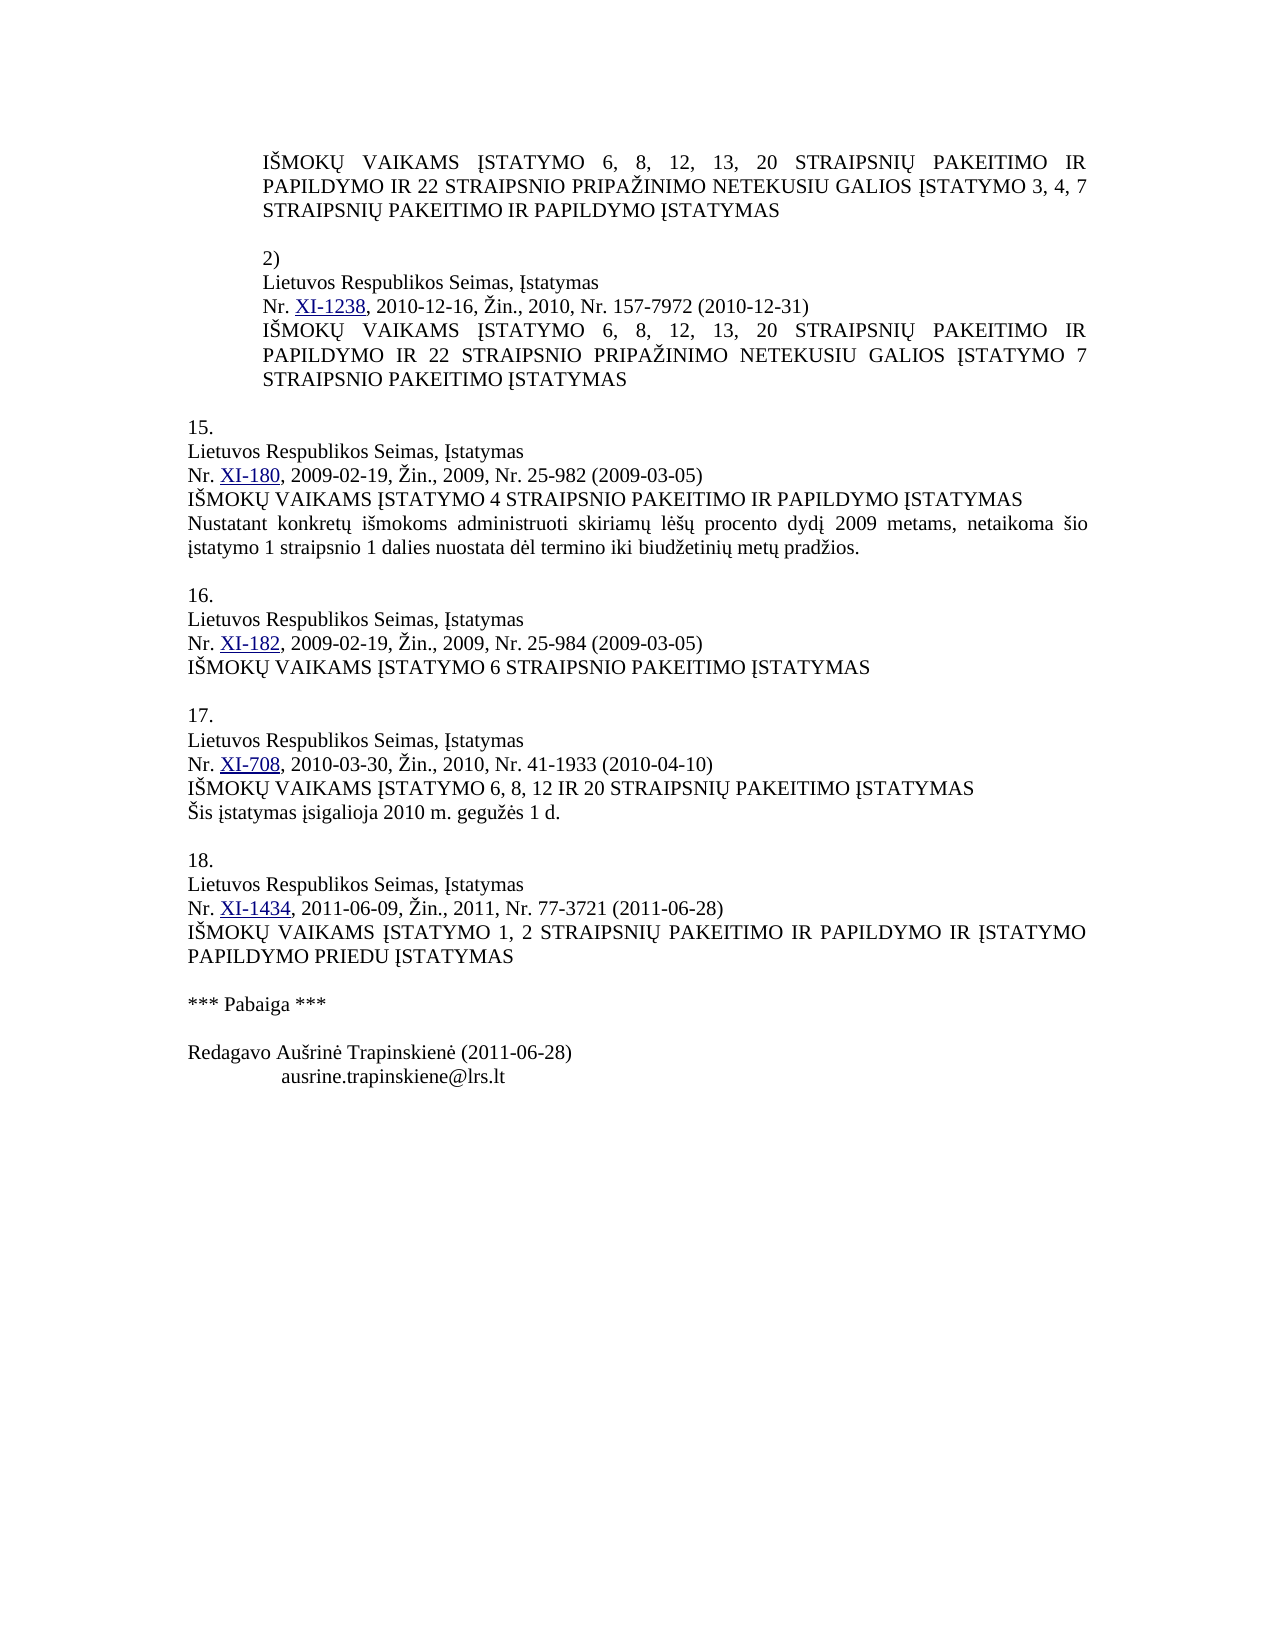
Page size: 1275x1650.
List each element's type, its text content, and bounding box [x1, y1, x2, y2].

text 18. [187, 848, 1087, 872]
text 15. [187, 415, 1087, 439]
text IŠMOKŲ VAIKAMS ĮSTATYMO 6 STRAIPSNIO PAKEITIMO ĮSTATYMAS [187, 655, 1087, 679]
text 2) [187, 246, 1087, 270]
text IŠMOKŲ VAIKAMS ĮSTATYMO 1, 2 STRAIPSNIŲ PAKEITIMO IR PAPILDYMO IR ĮSTATYMO PAPILDYMO PRIEDU ĮSTATYMAS [187, 920, 1087, 968]
text IŠMOKŲ VAIKAMS ĮSTATYMO 4 STRAIPSNIO PAKEITIMO IR PAPILDYMO ĮSTATYMAS [187, 487, 1087, 511]
text Šis įstatymas įsigalioja 2010 m. gegužės 1 d. [187, 800, 1087, 824]
text Nr. XI-1238, 2010-12-16, Žin., 2010, Nr. 157-7972 (2010-12-31) [187, 294, 1087, 318]
text Lietuvos Respublikos Seimas, Įstatymas [187, 872, 1087, 896]
text Nustatant konkretų išmokoms administruoti skiriamų lėšų procento dydį 2009 metams, netaikoma šio įstatymo 1 straipsnio 1 dalies nuostata dėl termino iki biudžetinių metų pradžios. [187, 511, 1088, 559]
text Nr. XI-1434, 2011-06-09, Žin., 2011, Nr. 77-3721 (2011-06-28) [187, 896, 1087, 920]
text IŠMOKŲ VAIKAMS ĮSTATYMO 6, 8, 12, 13, 20 STRAIPSNIŲ PAKEITIMO IR PAPILDYMO IR 22 STRAIPSNIO PRIPAŽINIMO NETEKUSIU GALIOS ĮSTATYMO 7 STRAIPSNIO PAKEITIMO ĮSTATYMAS [262, 318, 1087, 391]
text Redagavo Aušrinė Trapinskienė (2011-06-28) [187, 1040, 1087, 1064]
text Lietuvos Respublikos Seimas, Įstatymas [187, 270, 1087, 294]
text Nr. XI-708, 2010-03-30, Žin., 2010, Nr. 41-1933 (2010-04-10) [187, 752, 1087, 776]
text Lietuvos Respublikos Seimas, Įstatymas [187, 607, 1087, 631]
text Nr. XI-180, 2009-02-19, Žin., 2009, Nr. 25-982 (2009-03-05) [187, 463, 1087, 487]
text IŠMOKŲ VAIKAMS ĮSTATYMO 6, 8, 12 IR 20 STRAIPSNIŲ PAKEITIMO ĮSTATYMAS [187, 776, 1087, 800]
text IŠMOKŲ VAIKAMS ĮSTATYMO 6, 8, 12, 13, 20 STRAIPSNIŲ PAKEITIMO IR PAPILDYMO IR 22 STRAIPSNIO PRIPAŽINIMO NETEKUSIU GALIOS ĮSTATYMO 3, 4, 7 STRAIPSNIŲ PAKEITIMO IR PAPILDYMO ĮSTATYMAS [262, 150, 1087, 222]
text *** Pabaiga *** [187, 992, 1087, 1016]
text ausrine.trapinskiene@lrs.lt [187, 1064, 1087, 1088]
text Lietuvos Respublikos Seimas, Įstatymas [187, 727, 1087, 752]
text 16. [187, 583, 1087, 607]
text 17. [187, 703, 1087, 727]
text Lietuvos Respublikos Seimas, Įstatymas [187, 439, 1087, 463]
text Nr. XI-182, 2009-02-19, Žin., 2009, Nr. 25-984 (2009-03-05) [187, 631, 1087, 655]
